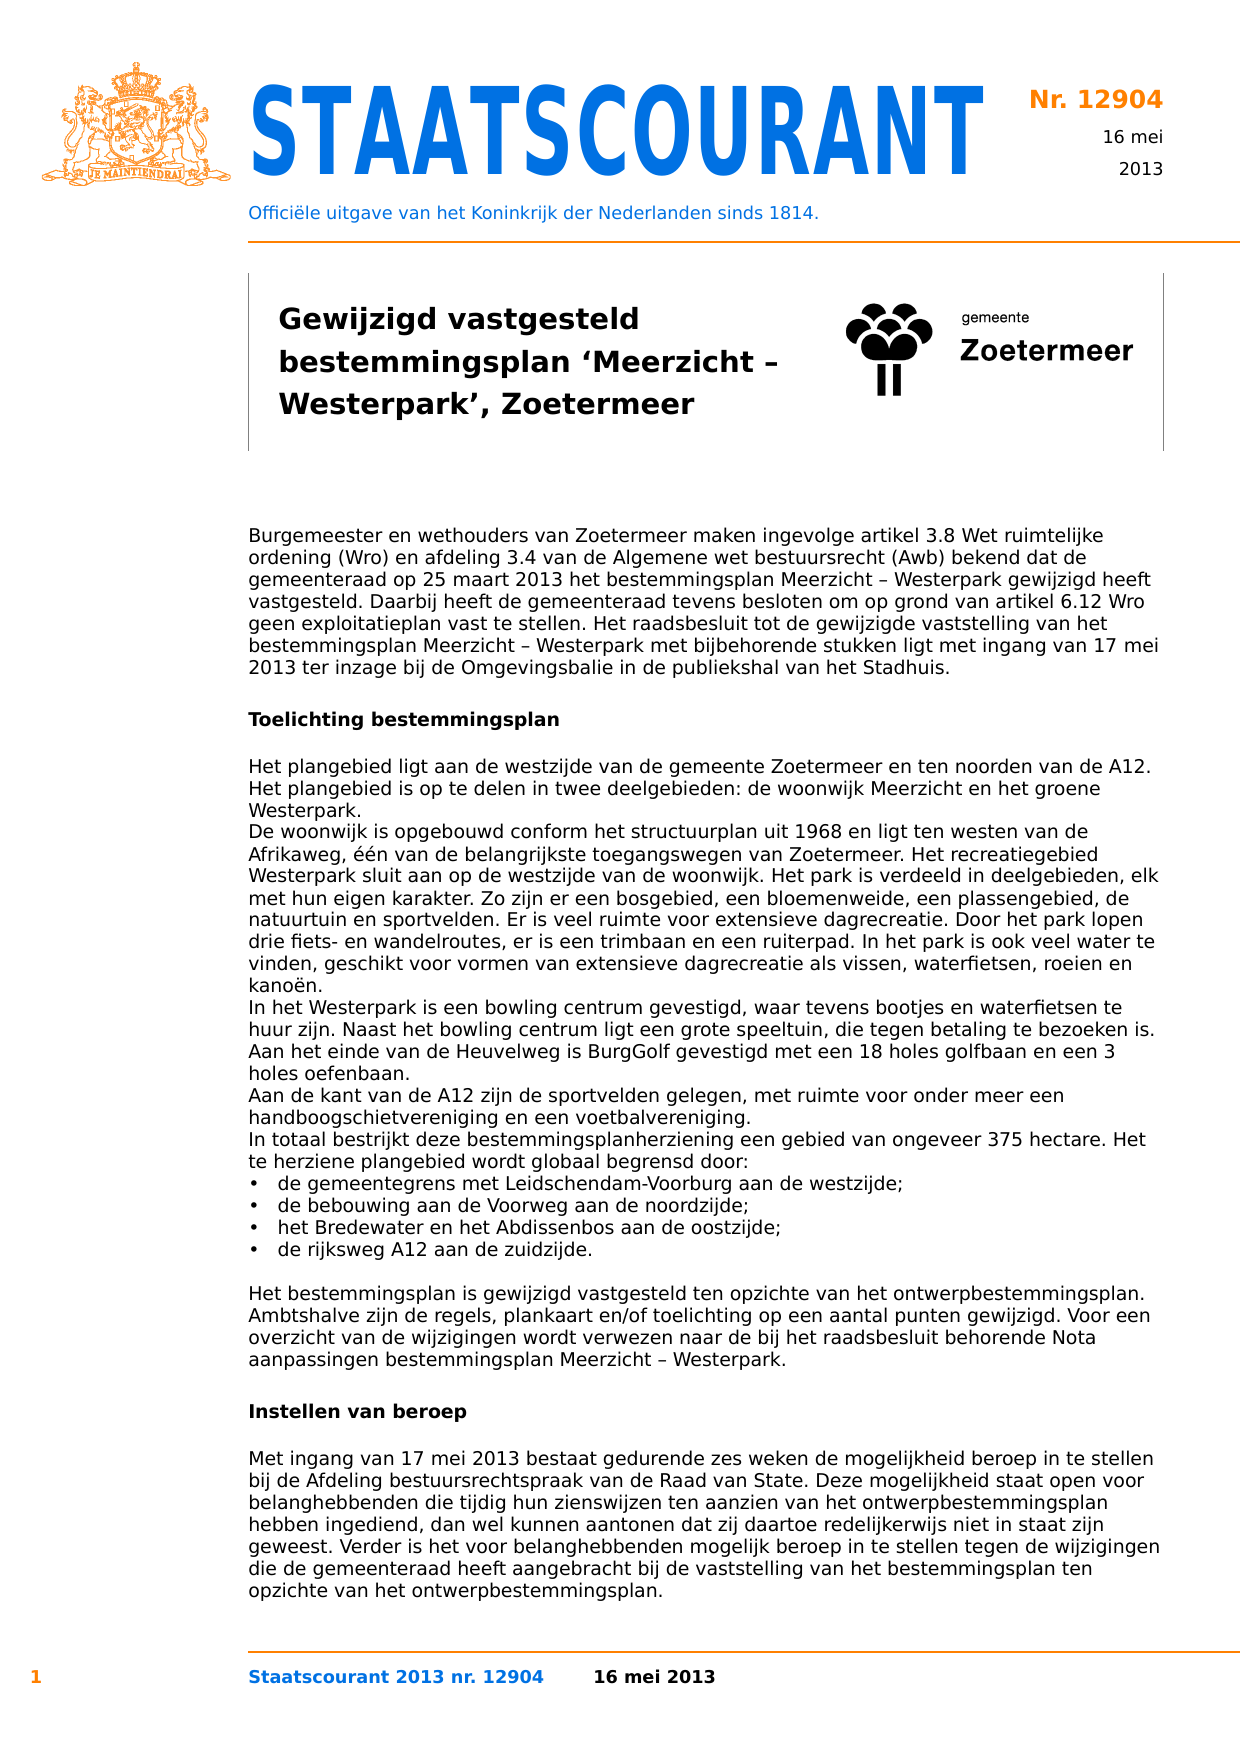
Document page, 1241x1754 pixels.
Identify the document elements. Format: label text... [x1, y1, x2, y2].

text Burgemeester en wethouders van Zoetermeer maken ingevolge artikel 3.8 Wet ruimtelijke ordening (Wro) en afdeling 3.4 van de Algemene wet bestuursrecht (Awb) bekend dat de gemeenteraad op 25 maart 2013 het bestemmingsplan Meerzicht – Westerpark gewijzigd heeft vastgesteld. Daarbij heeft de gemeenteraad tevens besloten om op grond van artikel 6.12 Wro geen exploitatieplan vast te stellen. Het raadsbesluit tot de gewijzigde vaststelling van het bestemmingsplan Meerzicht – Westerpark met bijbehorende stukken ligt met ingang van 17 mei 2013 ter inzage bij de Omgevingsbalie in de publiekshal van het Stadhuis. [248, 525, 1163, 678]
text Het bestemmingsplan is gewijzigd vastgesteld ten opzichte van het ontwerpbestemmingsplan. Ambtshalve zijn de regels, plankaart en/of toelichting op een aantal punten gewijzigd. Voor een overzicht van de wijzigingen wordt verwezen naar de bij het raadsbesluit behorende Nota aanpassingen bestemmingsplan Meerzicht – Westerpark. [248, 1283, 1163, 1371]
table_header [25, 62, 248, 241]
text Met ingang van 17 mei 2013 bestaat gedurende zes weken de mogelijkheid beroep in te stellen bij de Afdeling bestuursrechtspraak van de Raad van State. Deze mogelijkheid staat open voor belanghebbenden die tijdig hun zienswijzen ten aanzien van het ontwerpbestemmingsplan hebben ingediend, dan wel kunnen aantonen dat zij daartoe redelijkerwijs niet in staat zijn geweest. Verder is het voor belanghebbenden mogelijk beroep in te stellen tegen de wijzigingen die de gemeenteraad heeft aangebracht bij de vaststelling van het bestemmingsplan ten opzichte van het ontwerpbestemmingsplan. [248, 1448, 1163, 1602]
text • de rijksweg A12 aan de zuidzijde. [248, 1239, 1163, 1261]
text In het Westerpark is een bowling centrum gevestigd, waar tevens bootjes en waterfietsen te huur zijn. Naast het bowling centrum ligt een grote speeltuin, die tegen betaling te bezoeken is. Aan het einde van de Heuvelweg is BurgGolf gevestigd met een 18 holes golfbaan en een 3 holes oefenbaan. [248, 997, 1163, 1085]
table_header STAATSCOURANT [248, 62, 998, 203]
text In totaal bestrijkt deze bestemmingsplanherziening een gebied van ongeveer 375 hectare. Het te herziene plangebied wordt globaal begrensd door: [248, 1129, 1163, 1173]
table_cell 2013 [998, 153, 1240, 203]
table_cell Officiële uitgave van het Koninkrijk der Nederlanden sinds 1814. [248, 203, 1240, 241]
picture [41, 62, 231, 186]
subtitle Instellen van beroep [248, 1401, 1163, 1423]
table_header Nr. 12904 [998, 62, 1240, 121]
text • de gemeentegrens met Leidschendam-Voorburg aan de westzijde; [248, 1173, 1163, 1195]
subtitle Toelichting bestemmingsplan [248, 708, 1163, 731]
text • de bebouwing aan de Voorweg aan de noordzijde; [248, 1195, 1163, 1217]
table_cell 16 mei [998, 121, 1240, 153]
text • het Bredewater en het Abdissenbos aan de oostzijde; [248, 1217, 1163, 1239]
text Aan de kant van de A12 zijn de sportvelden gelegen, met ruimte voor onder meer een handboogschietvereniging en een voetbalvereniging. [248, 1085, 1163, 1129]
text De woonwijk is opgebouwd conform het structuurplan uit 1968 en ligt ten westen van de Afrikaweg, één van de belangrijkste toegangswegen van Zoetermeer. Het recreatiegebied Westerpark sluit aan op de westzijde van de woonwijk. Het park is verdeeld in deelgebieden, elk met hun eigen karakter. Zo zijn er een bosgebied, een bloemenweide, een plassengebied, de natuurtuin en sportvelden. Er is veel ruimte voor extensieve dagrecreatie. Door het park lopen drie fiets- en wandelroutes, er is een trimbaan en een ruiterpad. In het park is ook veel water te vinden, geschikt voor vormen van extensieve dagrecreatie als vissen, waterfietsen, roeien en kanoën. [248, 821, 1163, 997]
text Het plangebied ligt aan de westzijde van de gemeente Zoetermeer en ten noorden van de A12. Het plangebied is op te delen in twee deelgebieden: de woonwijk Meerzicht en het groene Westerpark. [248, 756, 1163, 821]
picture [844, 302, 1134, 397]
subtitle Gewijzigd vastgesteld bestemmingsplan ‘Meerzicht – Westerpark’, Zoetermeer [249, 273, 1163, 451]
